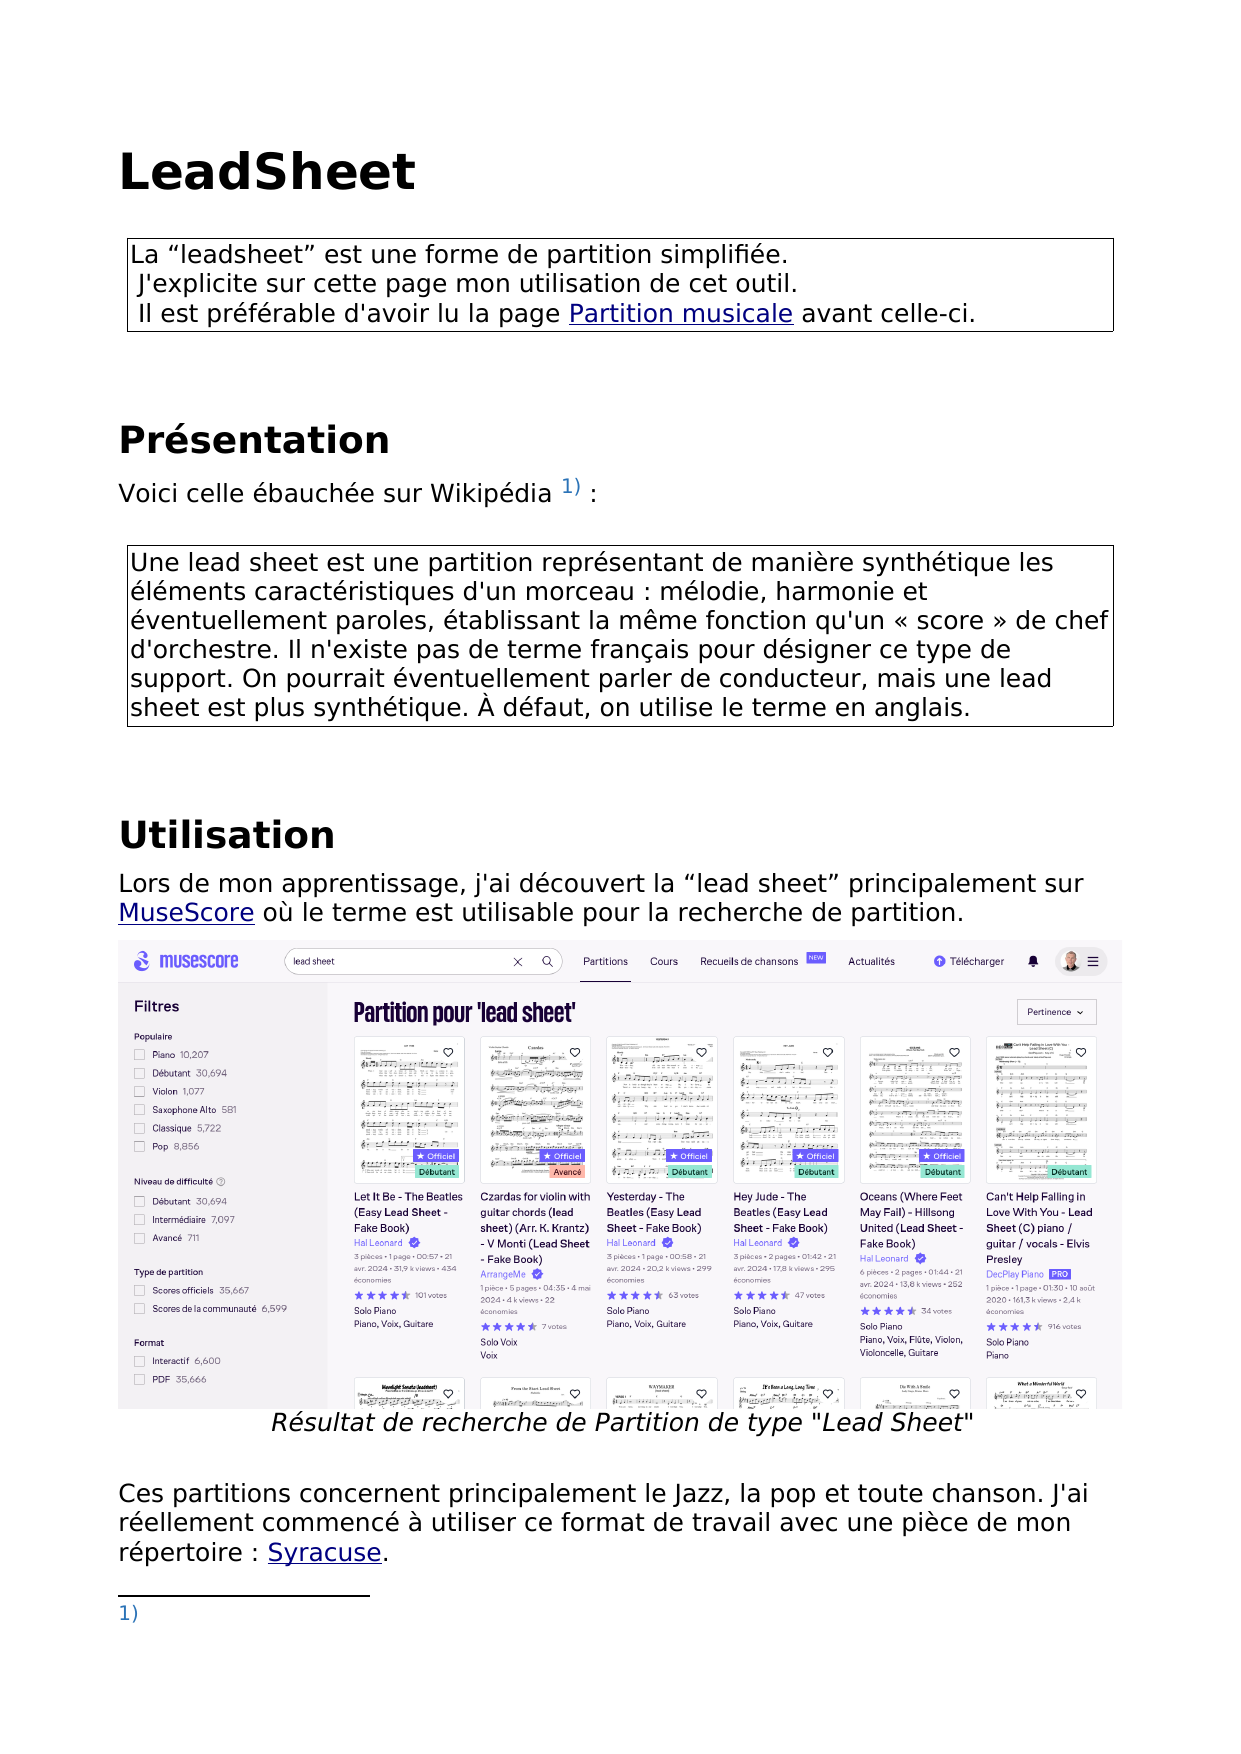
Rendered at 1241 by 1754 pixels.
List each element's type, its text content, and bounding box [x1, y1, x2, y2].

text Résultat de recherche de Partition de type "Lead Sheet" [118, 1409, 1122, 1438]
text Lors de mon apprentissage, j'ai découvert la “lead sheet” principalement sur MuseScore où le terme est utilisable pour la recherche de partition. [118, 869, 1122, 928]
subtitle Présentation [118, 418, 1122, 462]
picture [118, 940, 1123, 1409]
table_header La “leadsheet” est une forme de partition simplifiée. J'explicite sur cette page mon utilisation de cet outil. Il est préférable d'avoir lu la page Partition musicale avant celle-ci. [128, 239, 1113, 331]
table_header Une lead sheet est une partition représentant de manière synthétique les éléments caractéristiques d'un morceau : mélodie, harmonie et éventuellement paroles, établissant la même fonction qu'un « score » de chef d'orchestre. Il n'existe pas de terme français pour désigner ce type de support. On pourrait éventuellement parler de conducteur, mais une lead sheet est plus synthétique. À défaut, on utilise le terme en anglais. [128, 546, 1113, 726]
text Ces partitions concernent principalement le Jazz, la pop et toute chanson. J'ai réellement commencé à utiliser ce format de travail avec une pièce de mon répertoire : Syracuse. [118, 1479, 1122, 1567]
subtitle LeadSheet [118, 143, 1122, 201]
text Voici celle ébauchée sur Wikipédia : [118, 474, 1122, 509]
subtitle Utilisation [118, 813, 1122, 857]
